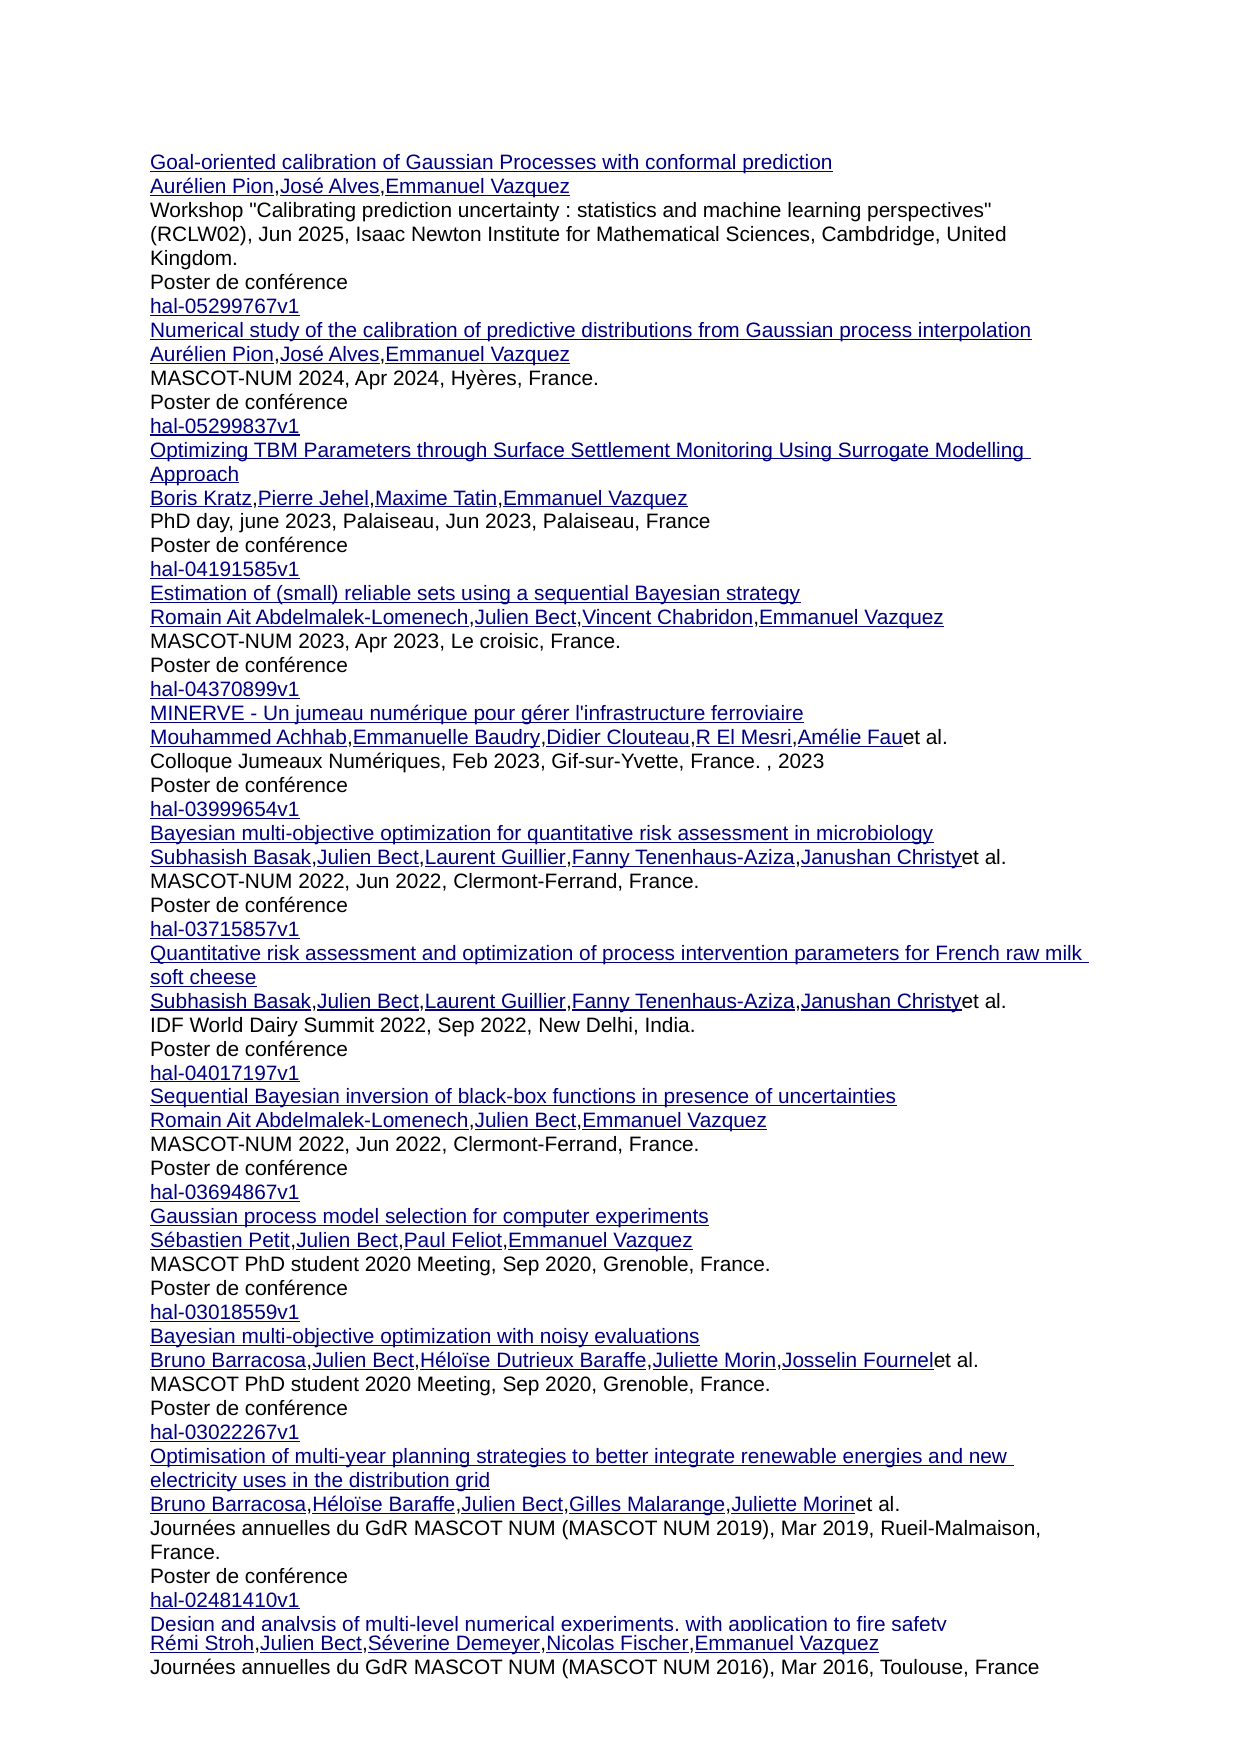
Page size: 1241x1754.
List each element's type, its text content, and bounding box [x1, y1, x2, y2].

table_cell Goal-oriented calibration of Gaussian Processes with conformal prediction Aurélien Pion,José Alves,Emmanuel Vazquez Workshop "Calibrating prediction uncertainty : statistics and machine learning perspectives" (RCLW02), Jun 2025, Isaac Newton Institute for Mathematical Sciences, Cambdridge, United Kingdom. Poster de conférence hal-05299767v1 [150, 150, 1090, 318]
table_cell Estimation of (small) reliable sets using a sequential Bayesian strategy Romain Ait Abdelmalek-Lomenech,Julien Bect,Vincent Chabridon,Emmanuel Vazquez MASCOT-NUM 2023, Apr 2023, Le croisic, France. Poster de conférence hal-04370899v1 [150, 581, 1090, 701]
table_cell Optimizing TBM Parameters through Surface Settlement Monitoring Using Surrogate Modelling Approach Boris Kratz,Pierre Jehel,Maxime Tatin,Emmanuel Vazquez PhD day, june 2023, Palaiseau, Jun 2023, Palaiseau, France Poster de conférence hal-04191585v1 [150, 438, 1090, 581]
table_cell Gaussian process model selection for computer experiments Sébastien Petit,Julien Bect,Paul Feliot,Emmanuel Vazquez MASCOT PhD student 2020 Meeting, Sep 2020, Grenoble, France. Poster de conférence hal-03018559v1 [150, 1204, 1090, 1324]
table_cell Bayesian multi-objective optimization for quantitative risk assessment in microbiology Subhasish Basak,Julien Bect,Laurent Guillier,Fanny Tenenhaus-Aziza,Janushan Christyet al. MASCOT-NUM 2022, Jun 2022, Clermont-Ferrand, France. Poster de conférence hal-03715857v1 [150, 821, 1090, 941]
table_cell Sequential Bayesian inversion of black-box functions in presence of uncertainties Romain Ait Abdelmalek-Lomenech,Julien Bect,Emmanuel Vazquez MASCOT-NUM 2022, Jun 2022, Clermont-Ferrand, France. Poster de conférence hal-03694867v1 [150, 1084, 1090, 1204]
table_cell Bayesian multi-objective optimization with noisy evaluations Bruno Barracosa,Julien Bect,Héloïse Dutrieux Baraffe,Juliette Morin,Josselin Fournelet al. MASCOT PhD student 2020 Meeting, Sep 2020, Grenoble, France. Poster de conférence hal-03022267v1 [150, 1324, 1090, 1444]
table_cell Quantitative risk assessment and optimization of process intervention parameters for French raw milk soft cheese Subhasish Basak,Julien Bect,Laurent Guillier,Fanny Tenenhaus-Aziza,Janushan Christyet al. IDF World Dairy Summit 2022, Sep 2022, New Delhi, India. Poster de conférence hal-04017197v1 [150, 941, 1090, 1084]
table_cell Design and analysis of multi-level numerical experiments, with application to fire safety Rémi Stroh,Julien Bect,Séverine Demeyer,Nicolas Fischer,Emmanuel Vazquez Journées annuelles du GdR MASCOT NUM (MASCOT NUM 2016), Mar 2016, Toulouse, France [150, 1611, 1090, 1679]
table_cell Optimisation of multi-year planning strategies to better integrate renewable energies and new electricity uses in the distribution grid Bruno Barracosa,Héloïse Baraffe,Julien Bect,Gilles Malarange,Juliette Morinet al. Journées annuelles du GdR MASCOT NUM (MASCOT NUM 2019), Mar 2019, Rueil-Malmaison, France. Poster de conférence hal-02481410v1 [150, 1444, 1090, 1611]
table_cell MINERVE - Un jumeau numérique pour gérer l'infrastructure ferroviaire Mouhammed Achhab,Emmanuelle Baudry,Didier Clouteau,R El Mesri,Amélie Fauet al. Colloque Jumeaux Numériques, Feb 2023, Gif-sur-Yvette, France. , 2023 Poster de conférence hal-03999654v1 [150, 701, 1090, 821]
table_cell Numerical study of the calibration of predictive distributions from Gaussian process interpolation Aurélien Pion,José Alves,Emmanuel Vazquez MASCOT-NUM 2024, Apr 2024, Hyères, France. Poster de conférence hal-05299837v1 [150, 318, 1090, 437]
